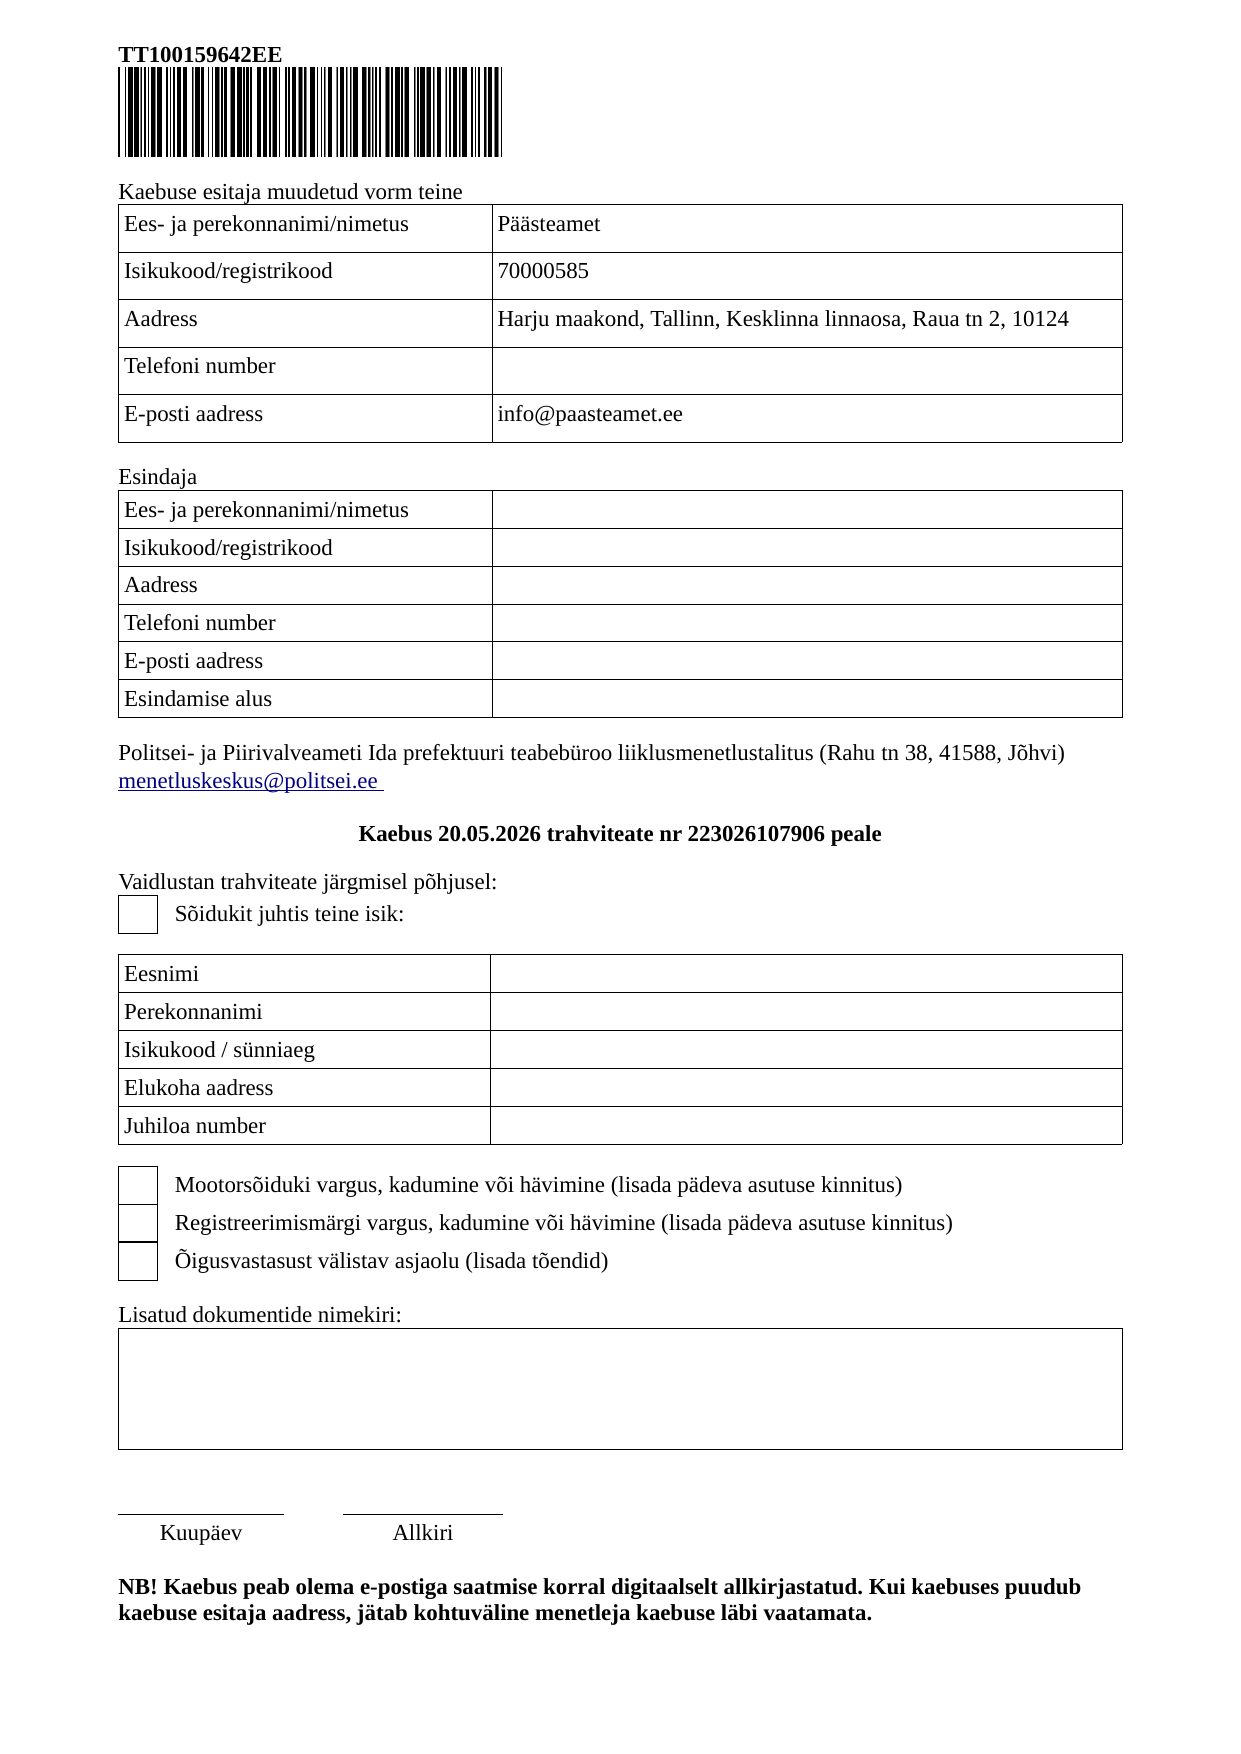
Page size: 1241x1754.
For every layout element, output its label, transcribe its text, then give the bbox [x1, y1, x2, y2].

table_cell Perekonnanimi [119, 993, 490, 1030]
table_cell Harju maakond, Tallinn, Kesklinna linnaosa, Raua tn 2, 10124 [493, 300, 1122, 347]
table_header [119, 1243, 157, 1279]
text NB! Kaebus peab olema e-postiga saatmise korral digitaalselt allkirjastatud. Kui kaebuses puudub kaebuse esitaja aadress, jätab kohtuväline menetleja kaebuse läbi vaatamata. [118, 1573, 1122, 1626]
table_header [491, 955, 1122, 992]
table_cell [493, 605, 1122, 641]
text Esindaja [118, 463, 1122, 490]
table_header [119, 1205, 157, 1241]
table_cell Isikukood/registrikood [119, 253, 492, 299]
table_cell [284, 1514, 343, 1552]
table_cell Kuupäev [118, 1515, 284, 1552]
table_cell Juhiloa number [119, 1107, 490, 1144]
table_cell 70000585 [493, 253, 1122, 299]
table_cell Elukoha aadress [119, 1069, 490, 1106]
table_cell E-posti aadress [119, 642, 492, 679]
table_cell [491, 1107, 1122, 1144]
text Kaebuse esitaja muudetud vorm teine [118, 178, 1122, 204]
text Vaidlustan trahviteate järgmisel põhjusel: [118, 868, 1122, 895]
table_cell [493, 642, 1122, 679]
table_cell [491, 1031, 1122, 1068]
table_header [118, 1476, 284, 1514]
table_header [284, 1476, 343, 1514]
table_cell Aadress [119, 567, 492, 603]
table_header Päästeamet [493, 205, 1122, 252]
text Politsei- ja Piirivalveameti Ida prefektuuri teabebüroo liiklusmenetlustalitus (Rahu tn 38, 41588, Jõhvi) menetluskeskus@politsei.ee [118, 739, 1122, 794]
table_cell Esindamise alus [119, 680, 492, 717]
table_header Eesnimi [119, 955, 490, 992]
text TT100159642EE [118, 41, 1122, 68]
table_cell Isikukood / sünniaeg [119, 1031, 490, 1068]
table_cell [493, 680, 1122, 717]
table_header [119, 1329, 1122, 1449]
table_header [119, 1167, 157, 1203]
table_cell [493, 529, 1122, 566]
table_cell E-posti aadress [119, 395, 492, 442]
table_cell [493, 348, 1122, 394]
table_cell [493, 567, 1122, 603]
text Lisatud dokumentide nimekiri: [118, 1301, 1122, 1327]
table_cell [491, 993, 1122, 1030]
picture [118, 67, 502, 157]
table_header Õigusvastasust välistav asjaolu (lisada tõendid) [158, 1242, 1122, 1279]
table_cell Isikukood/registrikood [119, 529, 492, 566]
table_cell info@paasteamet.ee [493, 395, 1122, 442]
table_header Registreerimismärgi vargus, kadumine või hävimine (lisada pädeva asutuse kinnitus) [158, 1204, 1122, 1241]
table_cell [491, 1069, 1122, 1106]
table_cell Allkiri [343, 1515, 502, 1552]
table_header [493, 491, 1122, 528]
table_header Mootorsõiduki vargus, kadumine või hävimine (lisada pädeva asutuse kinnitus) [158, 1166, 1122, 1203]
table_header Ees- ja perekonnanimi/nimetus [119, 491, 492, 528]
table_cell Aadress [119, 300, 492, 347]
table_header Sõidukit juhtis teine isik: [158, 895, 1122, 933]
text Kaebus 20.05.2026 trahviteate nr 223026107906 peale [118, 820, 1122, 847]
table_cell Telefoni number [119, 348, 492, 394]
table_header Ees- ja perekonnanimi/nimetus [119, 205, 492, 252]
table_cell Telefoni number [119, 605, 492, 641]
table_header [343, 1476, 502, 1514]
table_header [119, 896, 157, 933]
